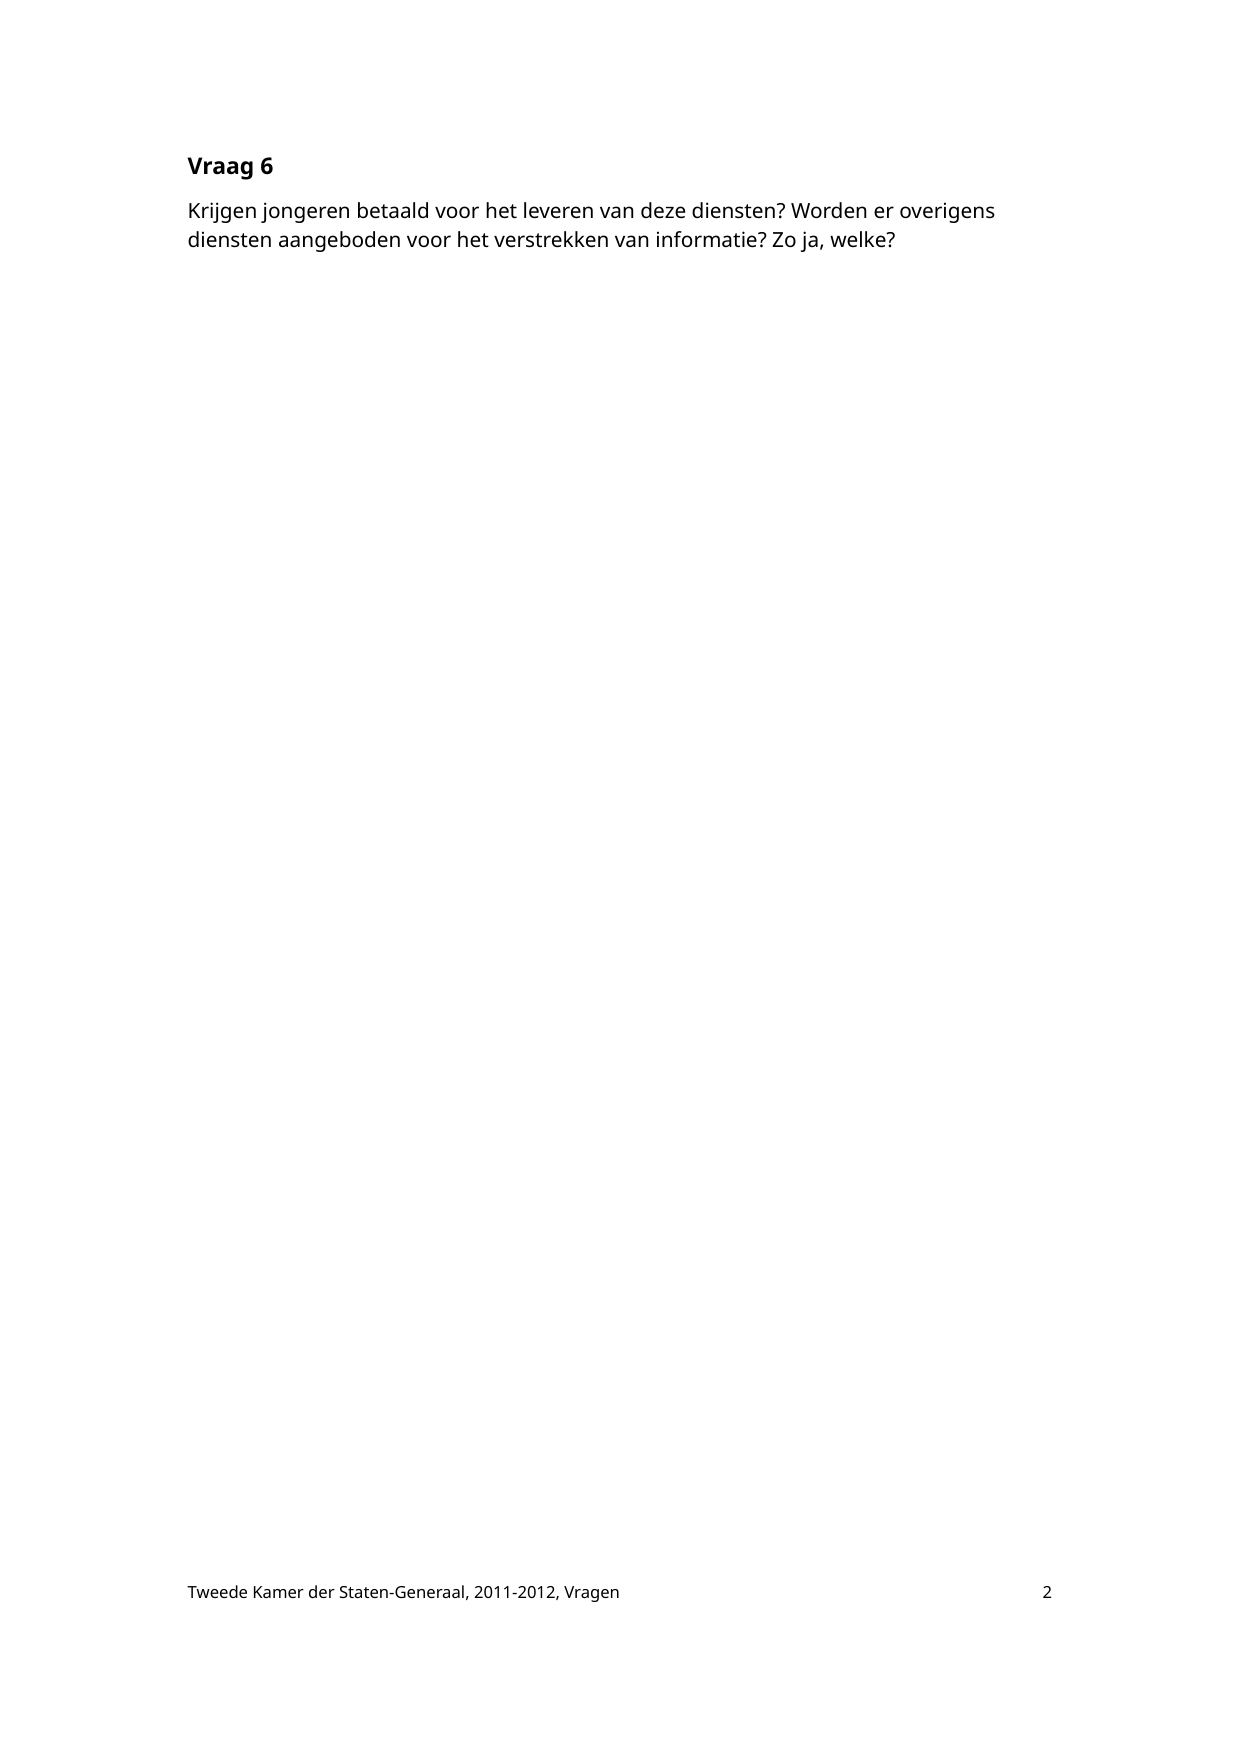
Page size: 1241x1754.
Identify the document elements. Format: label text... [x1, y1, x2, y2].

subtitle Vraag 6 [187, 150, 1053, 181]
text Krijgen jongeren betaald voor het leveren van deze diensten? Worden er overigens diensten aangeboden voor het verstrekken van informatie? Zo ja, welke? [187, 196, 1053, 253]
